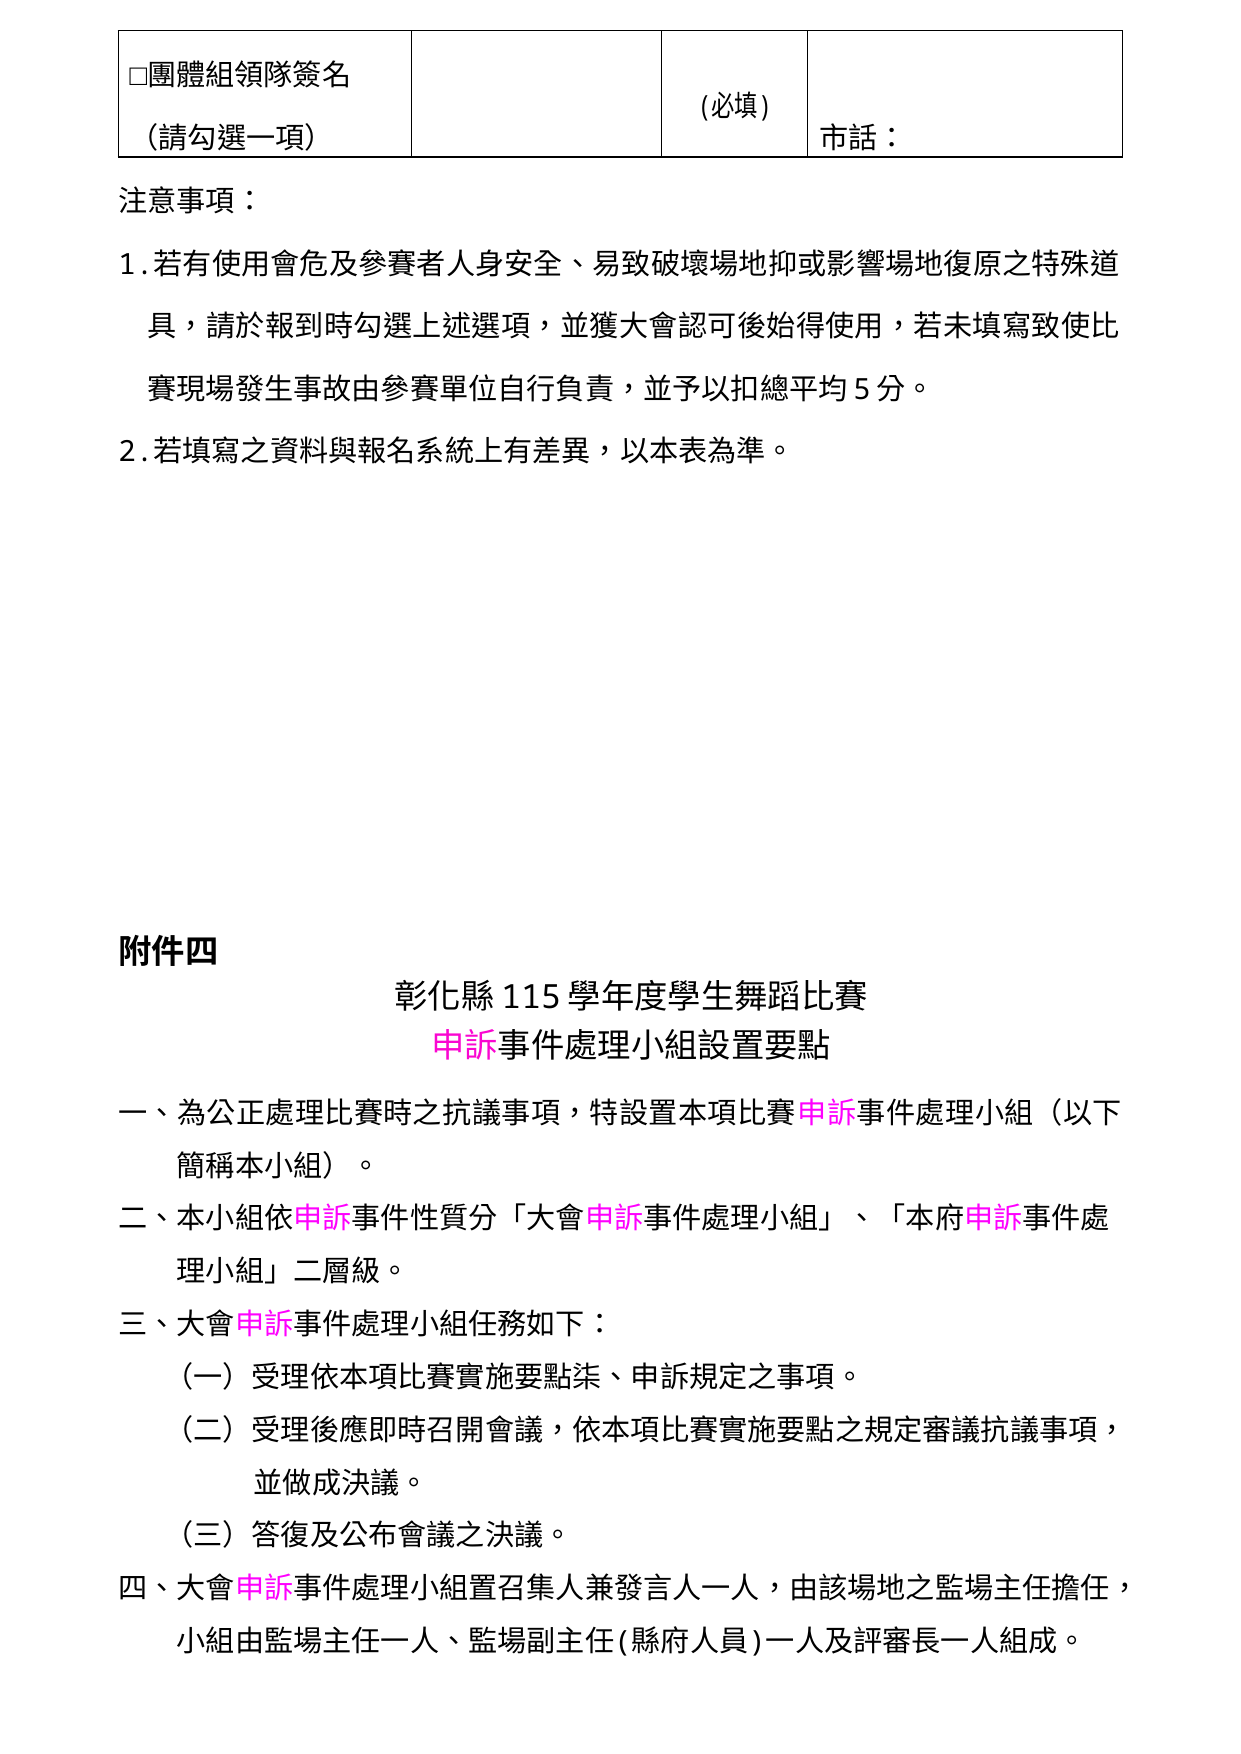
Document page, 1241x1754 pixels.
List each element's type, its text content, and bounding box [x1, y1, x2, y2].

text 附件四 [118, 907, 1122, 970]
text 1.若有使用會危及參賽者人身安全、易致破壞場地抑或影響場地復原之特殊道具，請於報到時勾選上述選項，並獲大會認可後始得使用，若未填寫致使比賽現場發生事故由參賽單位自行負責，並予以扣總平均5分。 [118, 220, 1122, 407]
table_cell (必填) [662, 31, 807, 156]
text 二、本小組依申訴事件性質分「大會申訴事件處理小組」、「本府申訴事件處理小組」二層級。 [118, 1195, 1122, 1290]
table_cell □團體組領隊簽名 （請勾選一項） [119, 31, 411, 156]
text 四、大會申訴事件處理小組置召集人兼發言人一人，由該場地之監場主任擔任，小組由監場主任一人、監場副主任(縣府人員)一人及評審長一人組成。 [118, 1565, 1122, 1660]
text （一）受理依本項比賽實施要點柒、申訴規定之事項。 [164, 1353, 1122, 1396]
table_cell [412, 31, 661, 156]
text 申訴事件處理小組設置要點 [118, 1018, 1122, 1067]
text 一、為公正處理比賽時之抗議事項，特設置本項比賽申訴事件處理小組（以下簡稱本小組）。 [118, 1089, 1122, 1184]
table_cell 市話： [808, 31, 1122, 156]
text 三、大會申訴事件處理小組任務如下： [118, 1301, 1122, 1343]
text 2.若填寫之資料與報名系統上有差異，以本表為準。 [118, 407, 1122, 470]
text 注意事項： [118, 158, 1122, 220]
text （三）答復及公布會議之決議。 [164, 1512, 1122, 1554]
text （二）受理後應即時召開會議，依本項比賽實施要點之規定審議抗議事項，並做成決議。 [164, 1406, 1122, 1501]
text 彰化縣115學年度學生舞蹈比賽 [118, 970, 1122, 1018]
